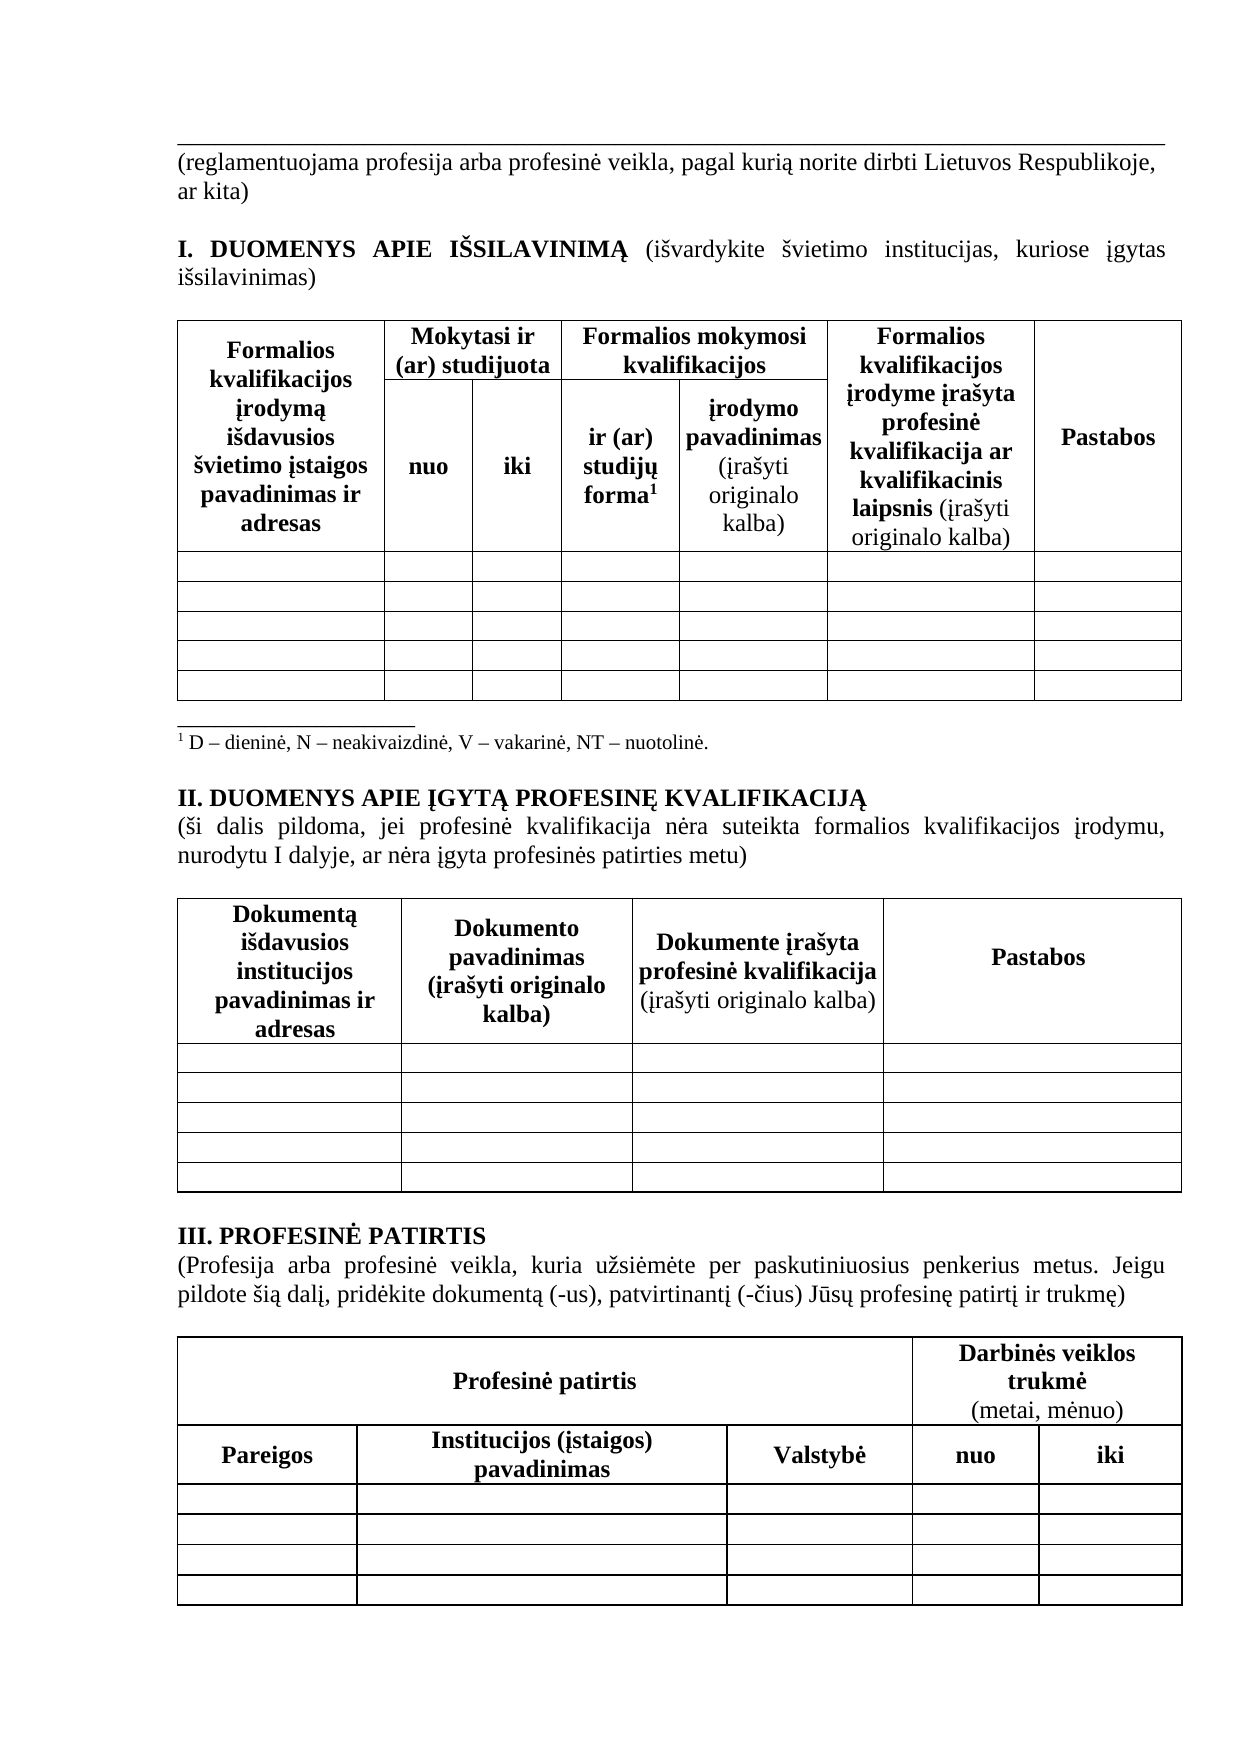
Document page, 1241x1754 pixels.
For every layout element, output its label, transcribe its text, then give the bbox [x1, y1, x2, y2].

table_header Formalios kvalifikacijos įrodymą išdavusios švietimo įstaigos pavadinimas ir adresas [178, 321, 384, 551]
table_cell [680, 612, 827, 640]
table_header Pastabos [1035, 321, 1181, 551]
table_cell [1035, 612, 1181, 640]
table_cell [680, 641, 827, 670]
table_header Dokumento pavadinimas (įrašyti originalo kalba) [402, 899, 632, 1042]
table_cell Valstybė [728, 1426, 912, 1483]
table_cell [884, 1103, 1181, 1132]
table_cell [728, 1545, 912, 1574]
table_cell [828, 641, 1034, 670]
table_cell [680, 552, 827, 581]
table_cell [828, 552, 1034, 581]
table_cell [178, 1163, 401, 1191]
text (Profesija arba profesinė veikla, kuria užsiėmėte per paskutiniuosius penkerius metus. Jeigu pildote šią dalį, pridėkite dokumentą (-us), patvirtinantį (-čius) Jūsų profesinę patirtį ir trukmę) [177, 1250, 1166, 1307]
table_cell [178, 1044, 401, 1072]
table_cell [1035, 671, 1181, 700]
table_cell [562, 641, 679, 670]
table_cell [633, 1073, 883, 1102]
text (reglamentuojama profesija arba profesinė veikla, pagal kurią norite dirbti Lietuvos Respublikoje, ar kita) [177, 147, 1166, 205]
table_cell [178, 612, 384, 640]
table_cell Institucijos (įstaigos) pavadinimas [358, 1426, 726, 1483]
table_cell [1040, 1485, 1181, 1513]
table_cell [1040, 1576, 1181, 1604]
table_cell [913, 1576, 1038, 1604]
table_header Dokumentą išdavusios institucijos pavadinimas ir adresas [178, 899, 401, 1042]
table_cell [562, 612, 679, 640]
table_cell [178, 1545, 356, 1574]
table_cell [358, 1515, 726, 1544]
table_cell [385, 552, 472, 581]
table_header Darbinės veiklos trukmė (metai, mėnuo) [913, 1338, 1181, 1424]
table_cell [913, 1485, 1038, 1513]
table_cell [402, 1044, 632, 1072]
table_cell [884, 1163, 1181, 1191]
table_cell [828, 671, 1034, 700]
text 1 D – dieninė, N – neakivaizdinė, V – vakarinė, NT – nuotolinė. [177, 730, 1166, 754]
table_cell [1035, 582, 1181, 611]
table_cell [402, 1133, 632, 1162]
table_cell [473, 641, 561, 670]
table_cell [178, 1103, 401, 1132]
table_cell [178, 671, 384, 700]
table_header Mokytasi ir (ar) studijuota [385, 321, 561, 378]
table_cell [178, 641, 384, 670]
table_header Dokumente įrašyta profesinė kvalifikacija (įrašyti originalo kalba) [633, 899, 883, 1042]
table_cell [402, 1163, 632, 1191]
table_cell [913, 1515, 1038, 1544]
table_cell [728, 1485, 912, 1513]
table_cell [178, 1576, 356, 1604]
table_cell Pareigos [178, 1426, 356, 1483]
text I. DUOMENYS APIE IŠSILAVINIMĄ (išvardykite švietimo institucijas, kuriose įgytas išsilavinimas) [177, 234, 1166, 291]
table_cell [633, 1044, 883, 1072]
text (ši dalis pildoma, jei profesinė kvalifikacija nėra suteikta formalios kvalifikacijos įrodymu, nurodytu I dalyje, ar nėra įgyta profesinės patirties metu) [177, 811, 1166, 869]
table_cell iki [473, 380, 561, 551]
table_cell [913, 1545, 1038, 1574]
table_cell [473, 582, 561, 611]
table_cell [633, 1163, 883, 1191]
table_header Profesinė patirtis [178, 1338, 912, 1424]
table_header Formalios kvalifikacijos įrodyme įrašyta profesinė kvalifikacija ar kvalifikacinis laipsnis (įrašyti originalo kalba) [828, 321, 1034, 551]
table_cell nuo [385, 380, 472, 551]
table_cell ir (ar) studijų forma1 [562, 380, 679, 551]
table_cell [633, 1103, 883, 1132]
table_cell [402, 1103, 632, 1132]
table_cell [562, 582, 679, 611]
table_cell [402, 1073, 632, 1102]
table_cell [828, 612, 1034, 640]
table_cell nuo [913, 1426, 1038, 1483]
text _______________________________________________________________________________ [177, 119, 1166, 147]
table_cell iki [1040, 1426, 1181, 1483]
table_cell įrodymo pavadinimas (įrašyti originalo kalba) [680, 380, 827, 551]
table_cell [884, 1044, 1181, 1072]
table_header Formalios mokymosi kvalifikacijos [562, 321, 827, 378]
table_cell [385, 612, 472, 640]
table_cell [884, 1073, 1181, 1102]
table_cell [1035, 641, 1181, 670]
table_cell [1040, 1545, 1181, 1574]
table_cell [633, 1133, 883, 1162]
table_cell [385, 671, 472, 700]
table_cell [178, 552, 384, 581]
table_cell [680, 671, 827, 700]
table_cell [385, 641, 472, 670]
table_cell [473, 552, 561, 581]
table_cell [358, 1576, 726, 1604]
text III. PROFESINĖ PATIRTIS [177, 1221, 1166, 1250]
table_cell [1040, 1515, 1181, 1544]
table_cell [1035, 552, 1181, 581]
table_cell [473, 612, 561, 640]
table_cell [828, 582, 1034, 611]
table_cell [358, 1545, 726, 1574]
table_cell [178, 1485, 356, 1513]
table_cell [884, 1133, 1181, 1162]
table_cell [473, 671, 561, 700]
table_cell [358, 1485, 726, 1513]
text ___________________ [177, 701, 1166, 730]
table_cell [728, 1576, 912, 1604]
text II. Duomenys apie įgytą profesinę kvalifikaciją [177, 783, 1166, 811]
table_cell [178, 1515, 356, 1544]
table_cell [178, 1133, 401, 1162]
table_cell [562, 552, 679, 581]
table_cell [680, 582, 827, 611]
table_cell [178, 582, 384, 611]
table_cell [562, 671, 679, 700]
table_cell [385, 582, 472, 611]
table_cell [728, 1515, 912, 1544]
table_header Pastabos [884, 899, 1181, 1042]
table_cell [178, 1073, 401, 1102]
